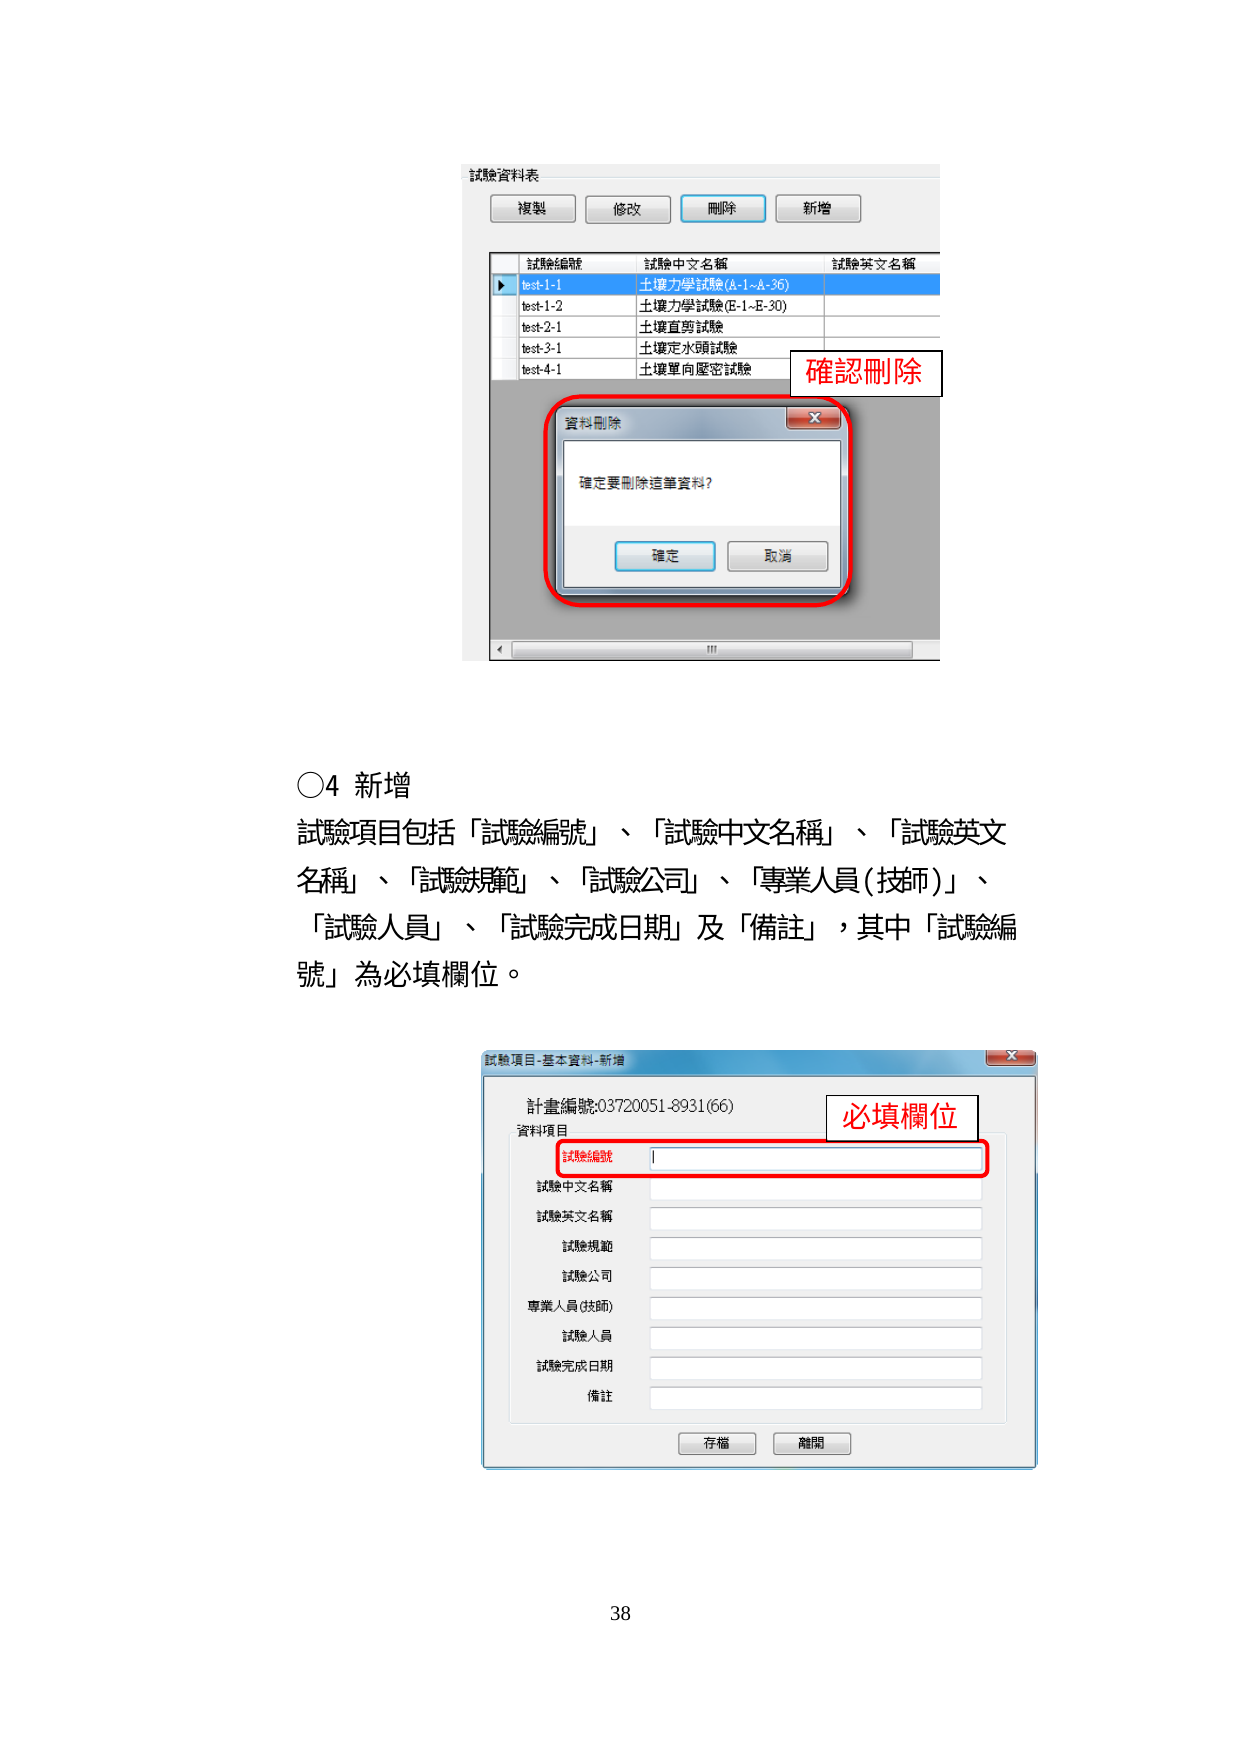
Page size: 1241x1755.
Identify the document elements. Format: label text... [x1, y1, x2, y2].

picture [548, 399, 848, 603]
text 「試驗人員」、「試驗完成日期」及「備註」，其中「試驗編號」為必填欄位。 [296, 905, 1041, 994]
picture [461, 164, 940, 661]
text ○4 新增 [296, 763, 1159, 805]
picture [481, 1050, 1038, 1470]
text 試驗項目包括「試驗編號」、「試驗中文名稱」、「試驗英文名稱」、「試驗規範」、「試驗公司」、「專業人員(技師)」、 [296, 810, 1026, 900]
